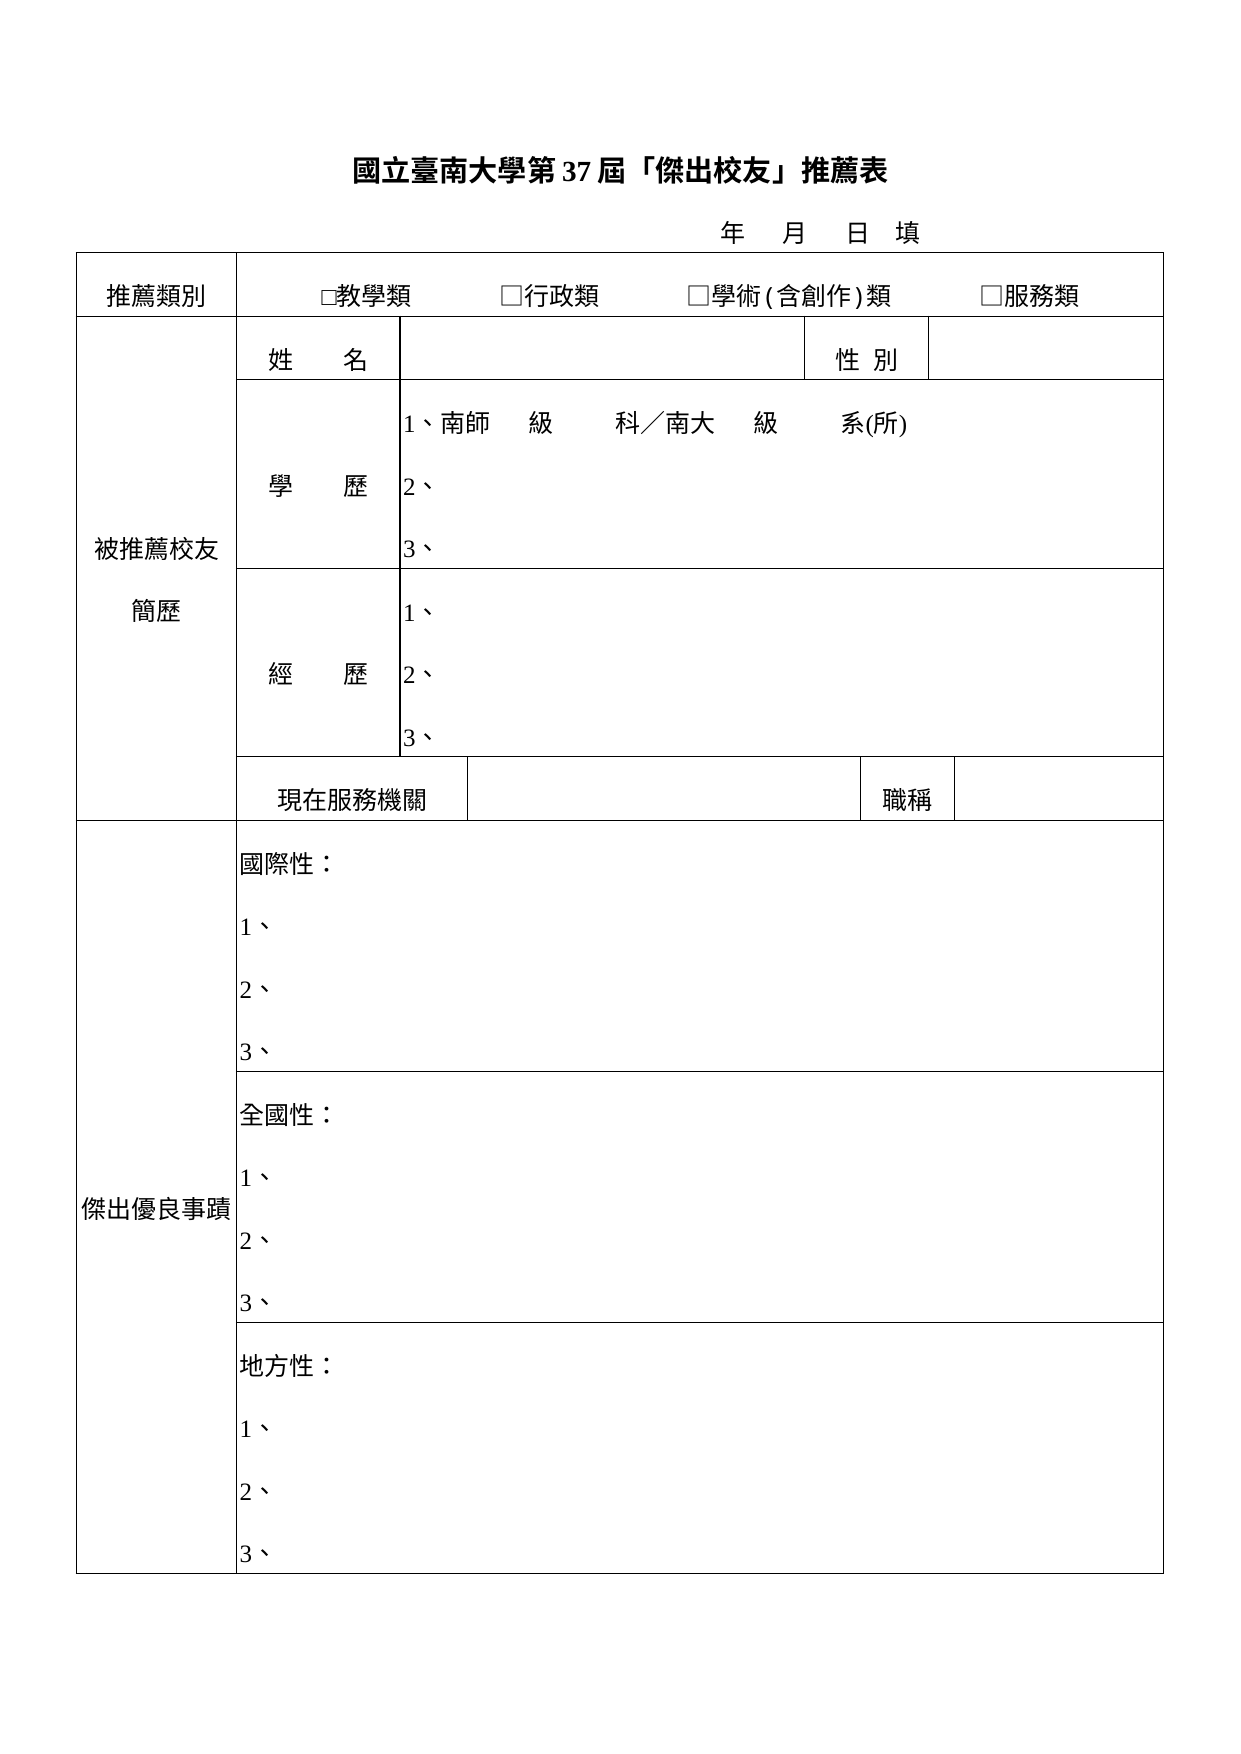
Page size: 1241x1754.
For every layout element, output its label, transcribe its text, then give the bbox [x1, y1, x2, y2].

table_cell 職稱 [861, 757, 954, 820]
table_cell 1、南師 級 科／南大 級 系(所) 2、 3、 [401, 380, 1163, 568]
table_header □教學類 □行政類 □學術(含創作)類 □服務類 [237, 253, 1163, 316]
text 年 月 日 填 [118, 189, 1122, 252]
table_cell 姓 名 [237, 317, 399, 379]
table_cell [955, 757, 1163, 820]
table_cell 性 別 [805, 317, 928, 379]
table_cell 傑出優良事蹟 [77, 821, 236, 1573]
table_cell 被推薦校友 簡歷 [77, 317, 236, 820]
table_cell 經 歷 [237, 569, 399, 756]
table_cell [929, 317, 1163, 379]
table_cell [468, 757, 860, 820]
table_cell 全國性： 1、 2、 3、 [237, 1072, 1163, 1322]
table_cell 地方性： 1、 2、 3、 [237, 1323, 1163, 1573]
table_header 推薦類別 [77, 253, 236, 316]
table_cell 現在服務機關 [237, 757, 467, 820]
table_cell 1、 2、 3、 [401, 569, 1163, 756]
text 國立臺南大學第37屆「傑出校友」推薦表 [118, 127, 1122, 189]
table_cell [401, 317, 804, 379]
table_cell 學 歷 [237, 380, 399, 568]
table_cell 國際性： 1、 2、 3、 [237, 821, 1163, 1071]
